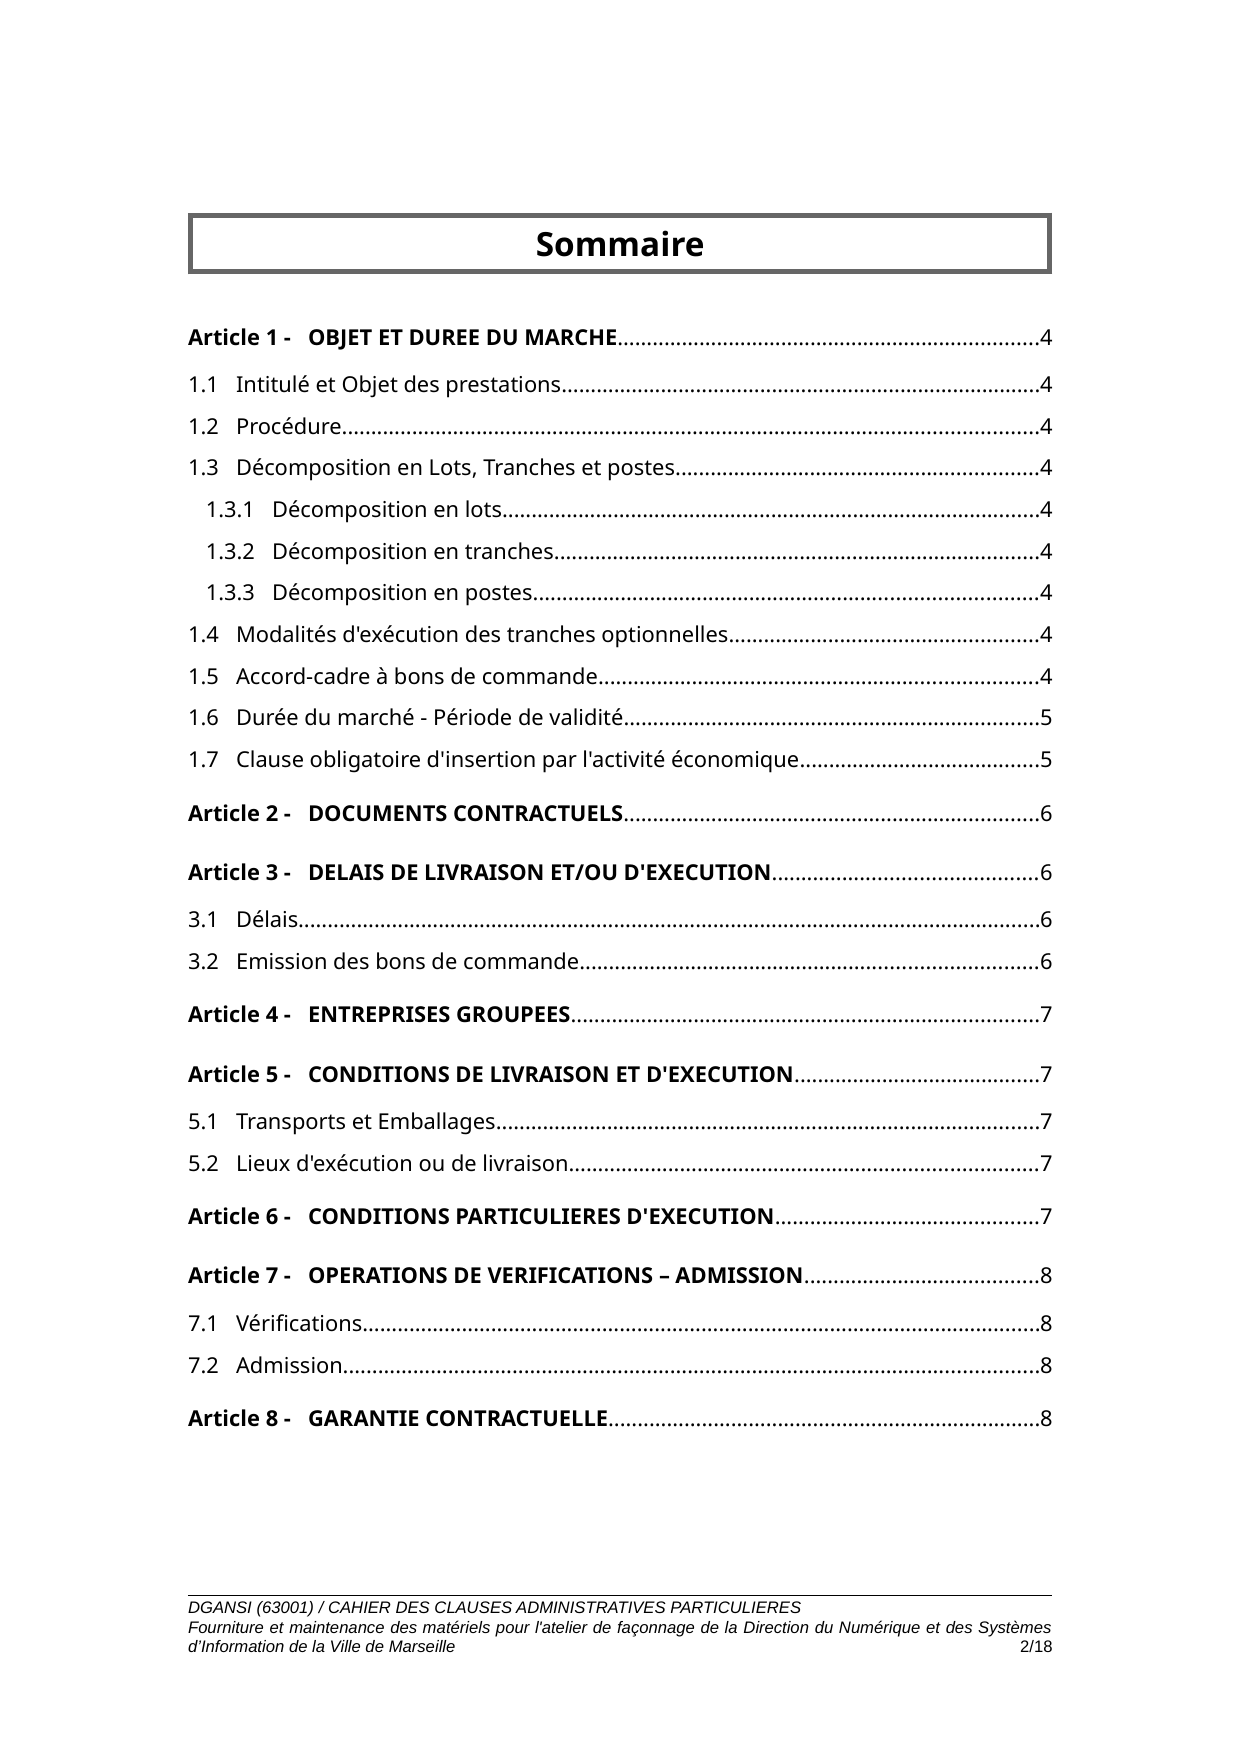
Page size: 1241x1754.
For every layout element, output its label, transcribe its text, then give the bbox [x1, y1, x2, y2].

text Article 2 - DOCUMENTS CONTRACTUELS 6 [188, 797, 1052, 827]
text Article 7 - OPERATIONS DE VERIFICATIONS – ADMISSION 8 [188, 1261, 1052, 1290]
text 3.1 Délais 6 [188, 904, 1052, 934]
text 1.3 Décomposition en Lots, Tranches et postes 4 [188, 452, 1052, 482]
text 7.1 Vérifications 8 [188, 1308, 1052, 1338]
text 1.1 Intitulé et Objet des prestations 4 [188, 369, 1052, 399]
text 1.5 Accord-cadre à bons de commande 4 [188, 661, 1052, 691]
text 1.3.2 Décomposition en tranches 4 [206, 536, 1052, 566]
text Article 3 - DELAIS DE LIVRAISON ET/OU D'EXECUTION 6 [188, 857, 1052, 887]
text 1.3.1 Décomposition en lots 4 [206, 494, 1052, 524]
text 7.2 Admission 8 [188, 1350, 1052, 1379]
text 5.1 Transports et Emballages 7 [188, 1106, 1052, 1136]
text 5.2 Lieux d'exécution ou de livraison 7 [188, 1148, 1052, 1178]
subtitle Sommaire [193, 218, 1047, 269]
text 1.7 Clause obligatoire d'insertion par l'activité économique 5 [188, 744, 1052, 774]
text 1.2 Procédure 4 [188, 411, 1052, 441]
text 1.6 Durée du marché - Période de validité 5 [188, 702, 1052, 732]
text Article 1 - OBJET ET DUREE DU MARCHE 4 [188, 322, 1052, 351]
text 1.4 Modalités d'exécution des tranches optionnelles 4 [188, 619, 1052, 649]
text 3.2 Emission des bons de commande 6 [188, 946, 1052, 976]
text 1.3.3 Décomposition en postes 4 [206, 577, 1052, 607]
text Article 6 - CONDITIONS PARTICULIERES D'EXECUTION 7 [188, 1201, 1052, 1231]
text Article 5 - CONDITIONS DE LIVRAISON ET D'EXECUTION 7 [188, 1059, 1052, 1088]
text Article 4 - ENTREPRISES GROUPEES 7 [188, 999, 1052, 1029]
text Article 8 - GARANTIE CONTRACTUELLE 8 [188, 1403, 1052, 1433]
